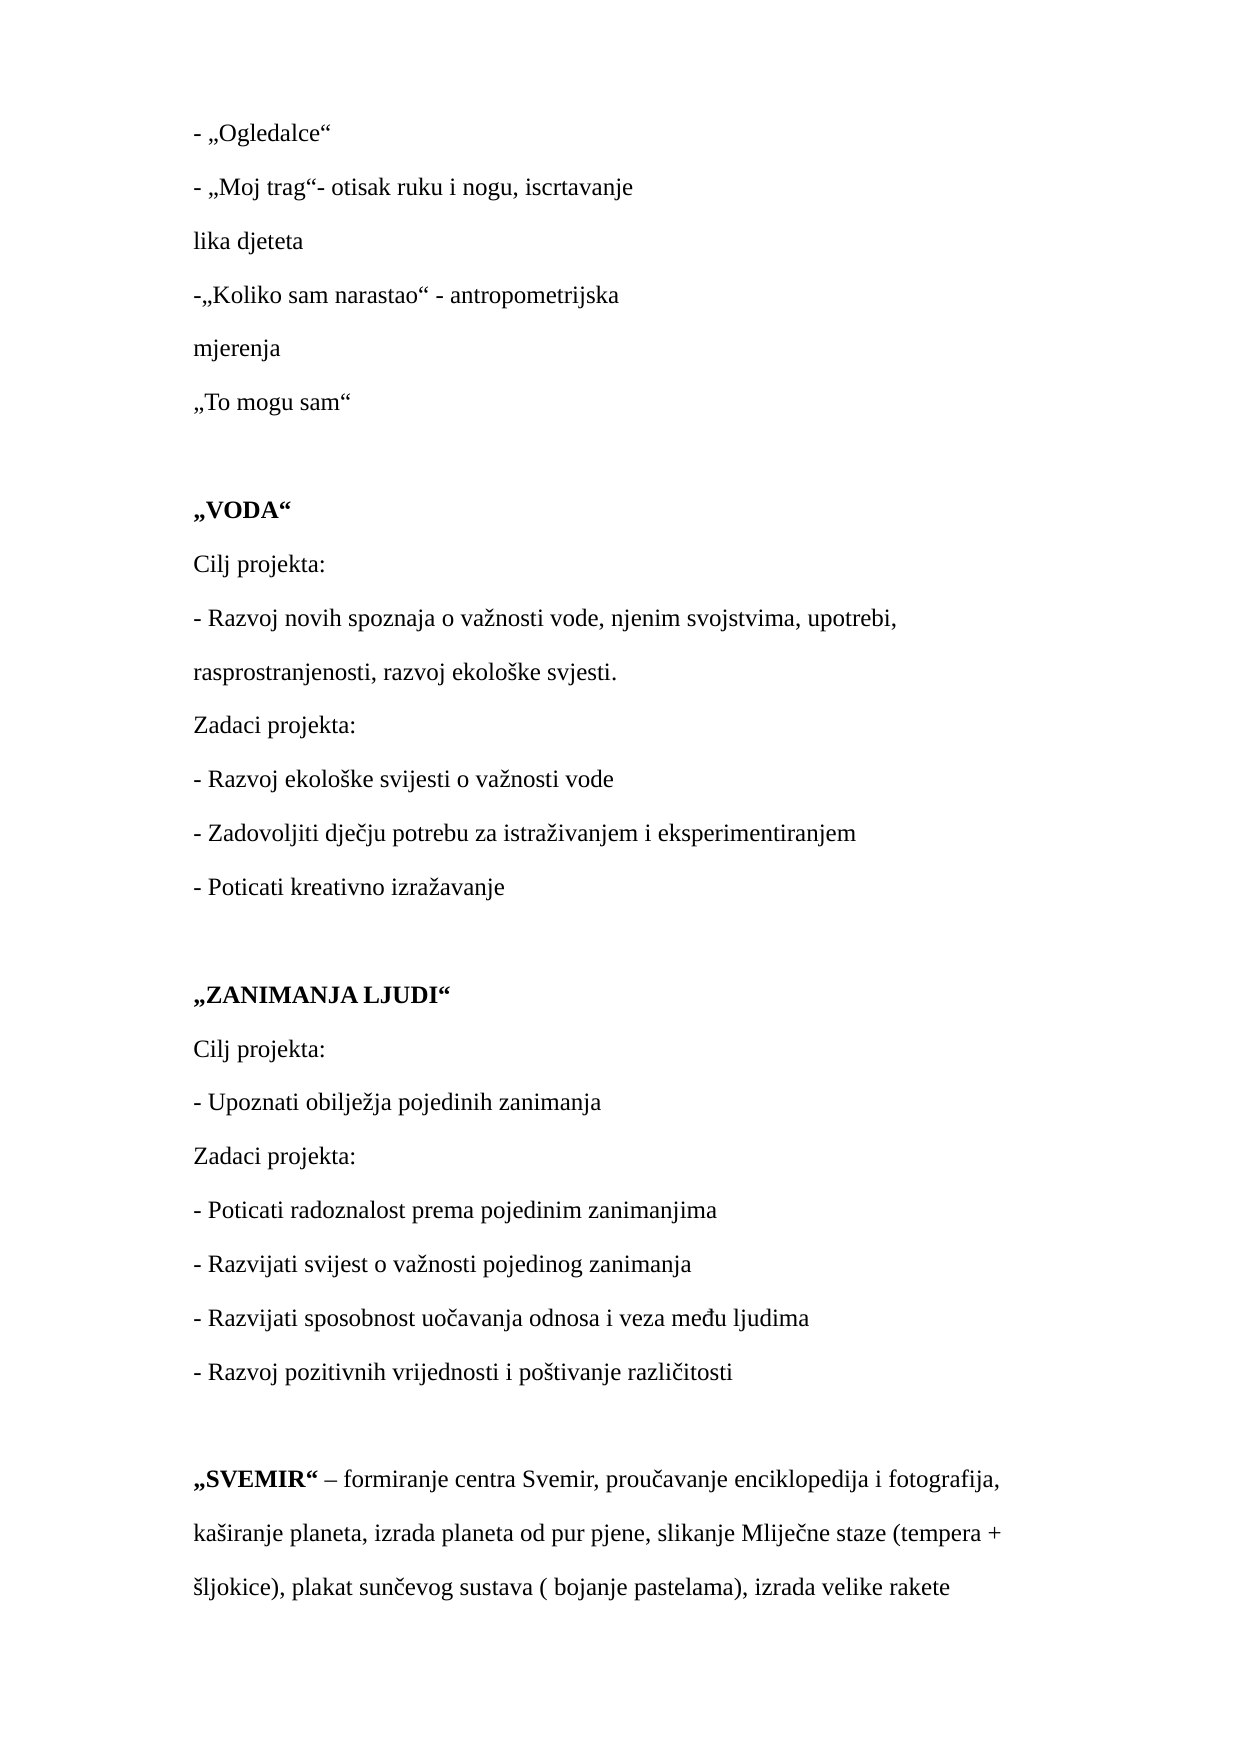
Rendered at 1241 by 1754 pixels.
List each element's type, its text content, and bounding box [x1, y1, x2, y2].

text „SVEMIR“ – formiranje centra Svemir, proučavanje enciklopedija i fotografija, [193, 1464, 1122, 1493]
text šljokice), plakat sunčevog sustava ( bojanje pastelama), izrada velike rakete [193, 1572, 1122, 1601]
text - Razvoj novih spoznaja o važnosti vode, njenim svojstvima, upotrebi, [193, 603, 1122, 632]
text - Razvijati sposobnost uočavanja odnosa i veza među ljudima [193, 1303, 1122, 1332]
text - Razvoj pozitivnih vrijednosti i poštivanje različitosti [193, 1357, 1122, 1386]
text - Razvijati svijest o važnosti pojedinog zanimanja [193, 1249, 1122, 1278]
text -„Koliko sam narastao“ - antropometrijska [193, 280, 1122, 308]
text „VODA“ [193, 495, 1122, 524]
text rasprostranjenosti, razvoj ekološke svjesti. [193, 657, 1122, 685]
text - „Moj trag“- otisak ruku i nogu, iscrtavanje [193, 172, 1122, 201]
text lika djeteta [193, 226, 1122, 254]
text - „Ogledalce“ [193, 118, 1122, 147]
text - Razvoj ekološke svijesti o važnosti vode [193, 764, 1122, 793]
text Zadaci projekta: [193, 1141, 1122, 1170]
text „To mogu sam“ [193, 387, 1122, 416]
text - Poticati radoznalost prema pojedinim zanimanjima [193, 1195, 1122, 1224]
text „ZANIMANJA LJUDI“ [193, 980, 1122, 1008]
text - Poticati kreativno izražavanje [193, 872, 1122, 901]
text - Zadovoljiti dječju potrebu za istraživanjem i eksperimentiranjem [193, 818, 1122, 847]
text mjerenja [193, 333, 1122, 362]
text Zadaci projekta: [193, 711, 1122, 739]
text kaširanje planeta, izrada planeta od pur pjene, slikanje Mliječne staze (tempera + [193, 1518, 1122, 1547]
text Cilj projekta: [193, 1034, 1122, 1062]
text Cilj projekta: [193, 549, 1122, 578]
text - Upoznati obilježja pojedinih zanimanja [193, 1087, 1122, 1116]
